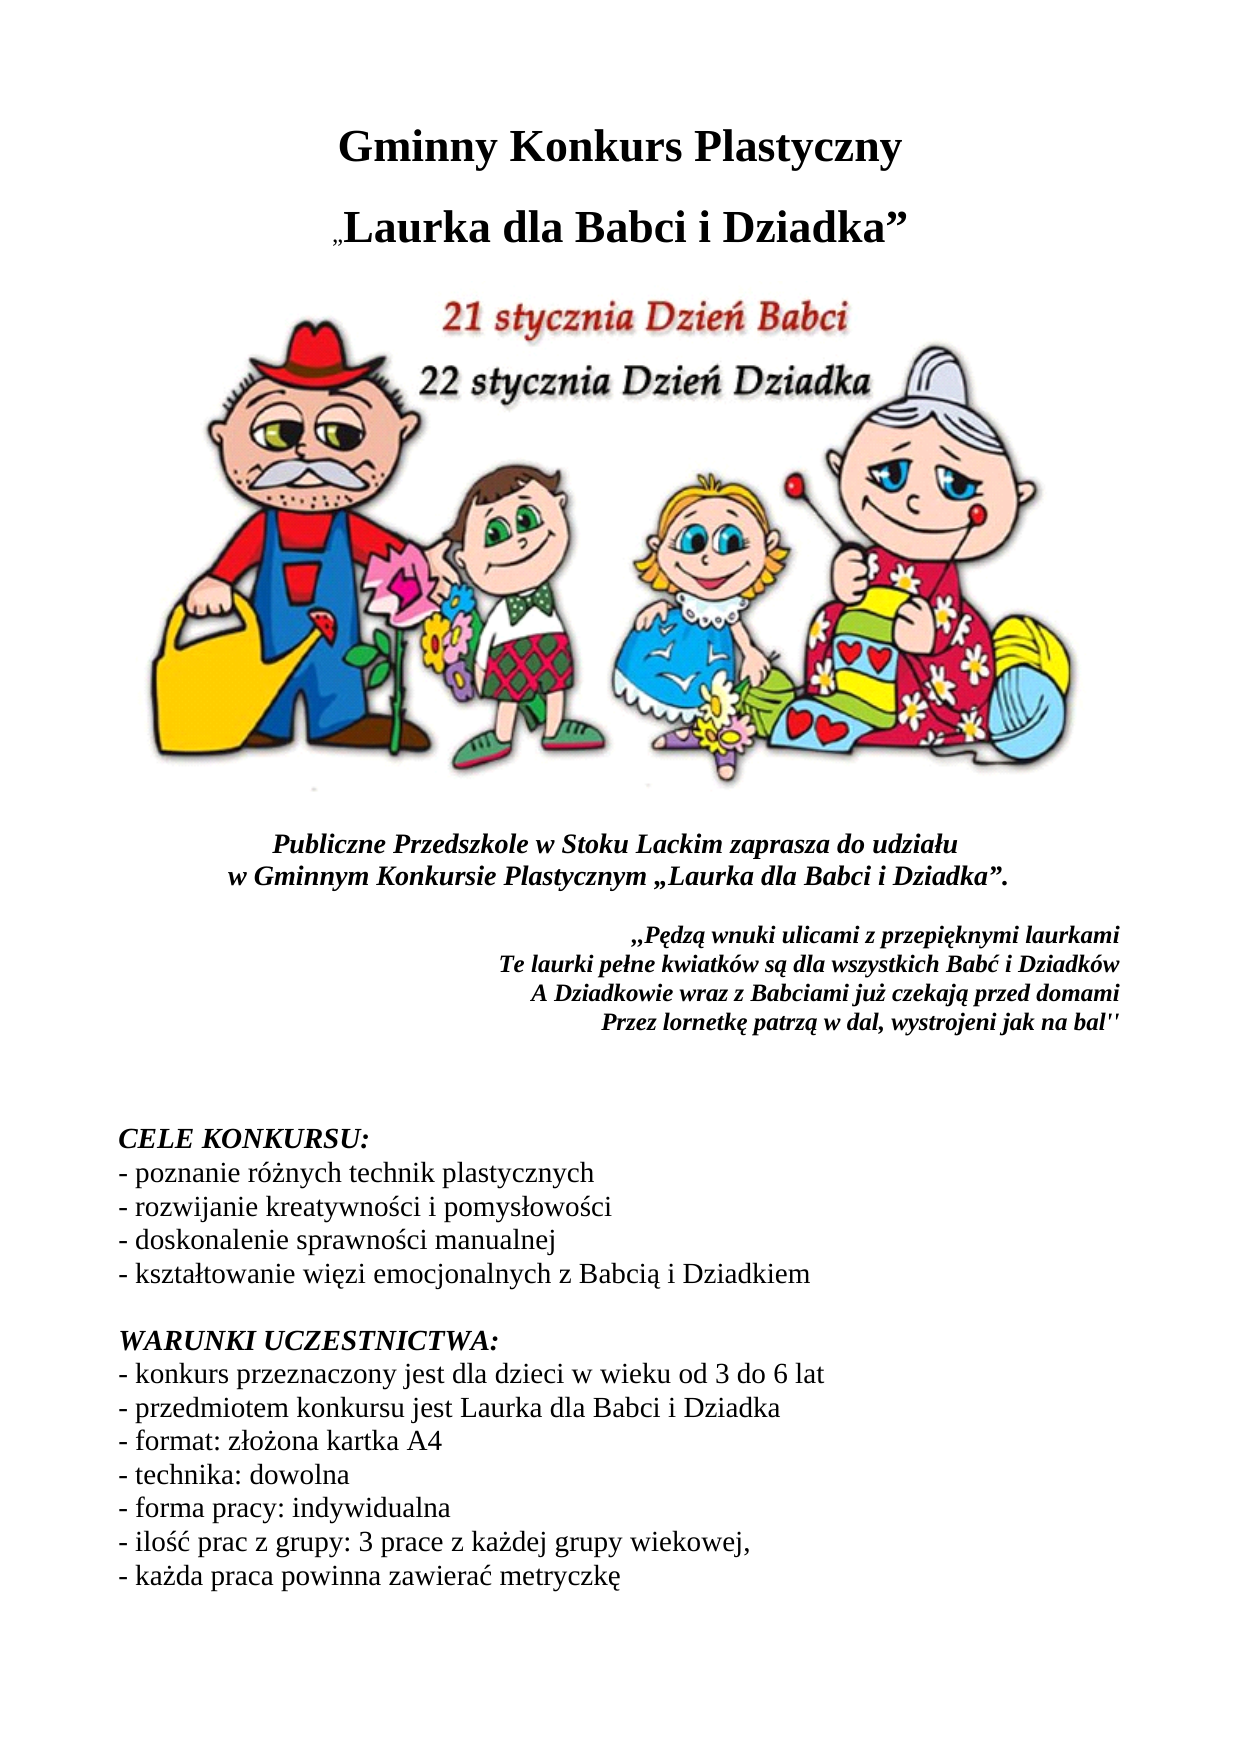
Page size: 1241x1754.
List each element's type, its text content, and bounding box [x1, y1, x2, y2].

text CELE KONKURSU: - poznanie różnych technik plastycznych - rozwijanie kreatywności i pomysłowości - doskonalenie sprawności manualnej - kształtowanie więzi emocjonalnych z Babcią i Dziadkiem WARUNKI UCZESTNICTWA: - konkurs przeznaczony jest dla dzieci w wieku od 3 do 6 lat - przedmiotem konkursu jest Laurka dla Babci i Dziadka - format: złożona kartka A4 - technika: dowolna - forma pracy: indywidualna - ilość prac z grupy: 3 prace z każdej grupy wiekowej, - każda praca powinna zawierać metryczkę [118, 1093, 1122, 1591]
text „Laurka dla Babci i Dziadka” [118, 200, 1122, 253]
text ,,Pędzą wnuki ulicami z przepięknymi laurkami Te laurki pełne kwiatków są dla wszystkich Babć i Dziadków A Dziadkowie wraz z Babciami już czekają przed domami Przez lornetkę patrzą w dal, wystrojeni jak na bal'' [118, 921, 1122, 1064]
text Publiczne Przedszkole w Stoku Lackim zaprasza do udziału w Gminnym Konkursie Plastycznym „Laurka dla Babci i Dziadka”. [118, 827, 1122, 891]
text Gminny Konkurs Plastyczny [118, 118, 1122, 171]
